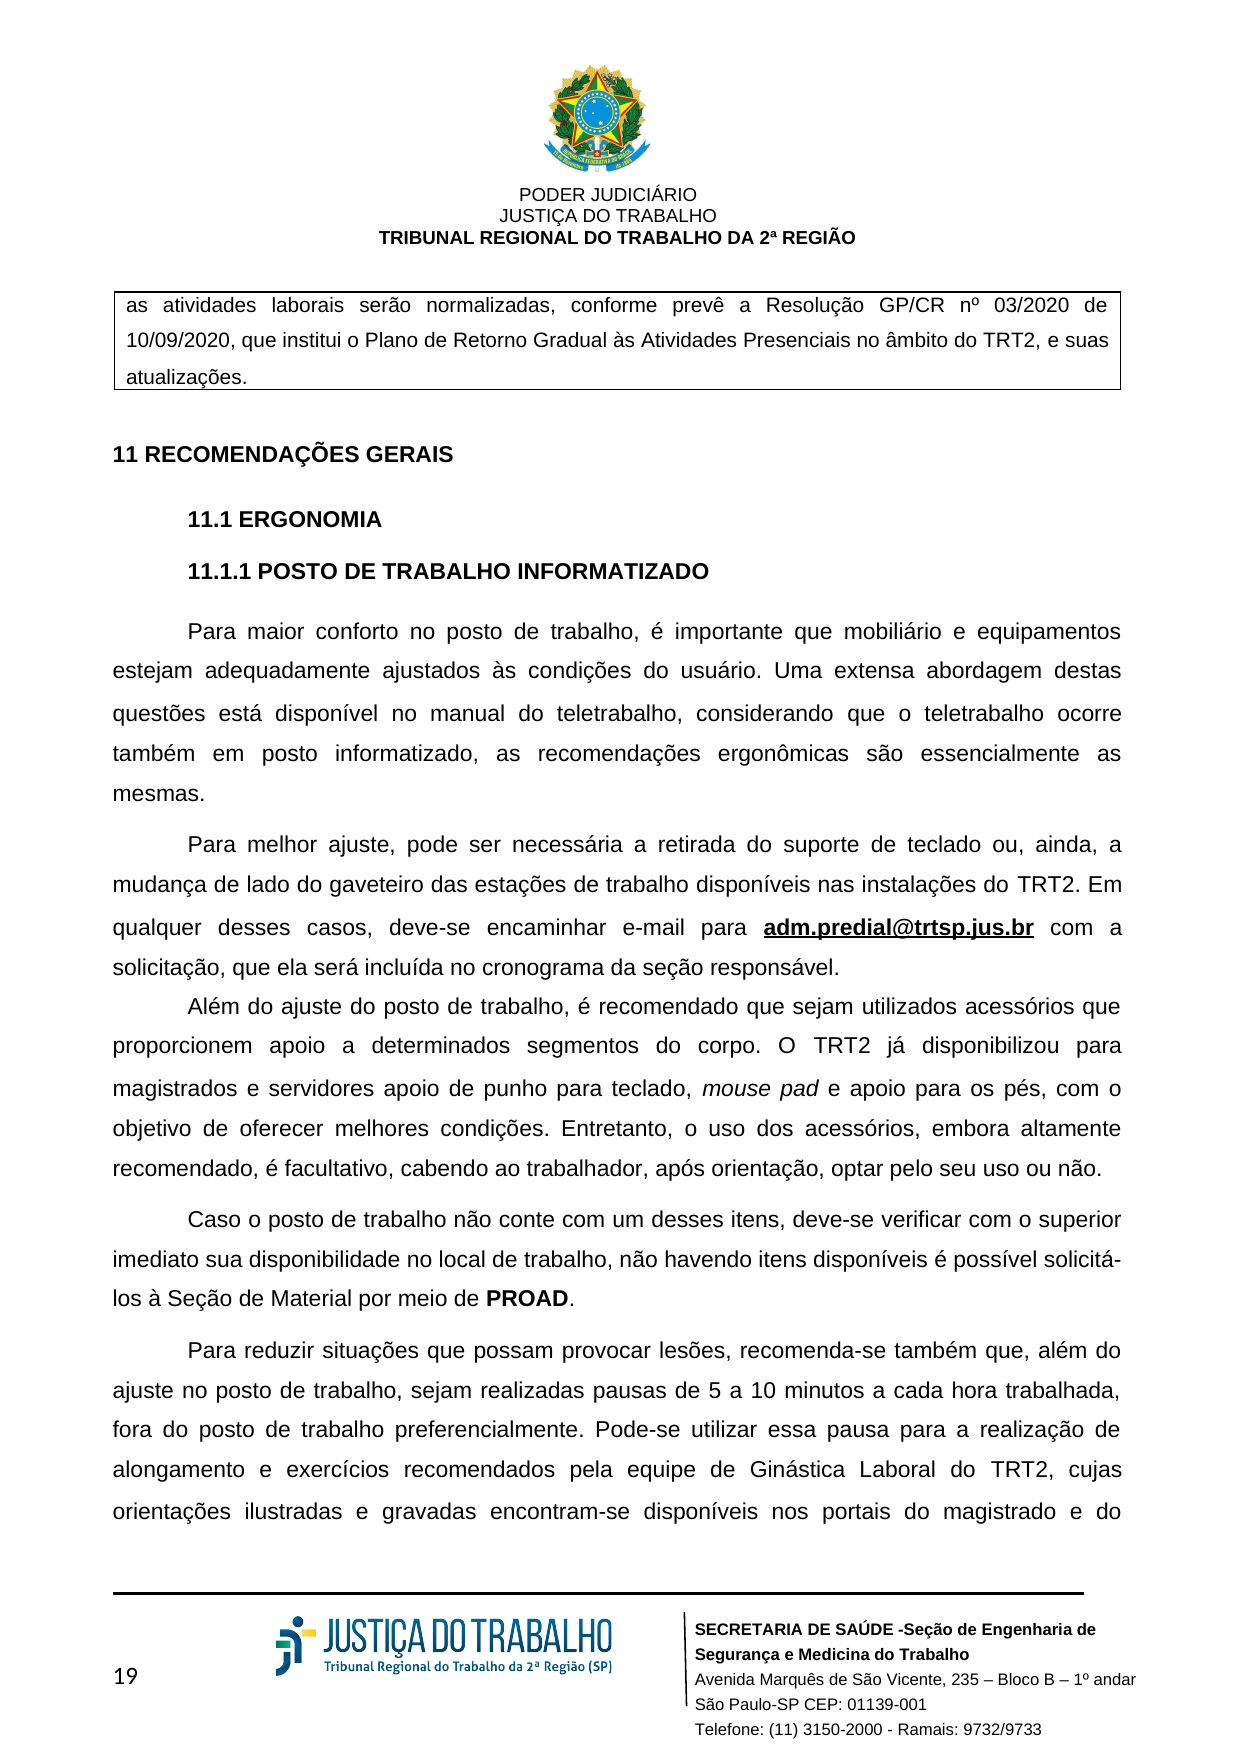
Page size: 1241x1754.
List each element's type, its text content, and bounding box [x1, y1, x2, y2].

text Para reduzir situações que possam provocar lesões, recomenda-se também que, além do ajuste no posto de trabalho, sejam realizadas pausas de 5 a 10 minutos a cada hora trabalhada, fora do posto de trabalho preferencialmente. Pode-se utilizar essa pausa para a realização de alongamento e exercícios recomendados pela equipe de Ginástica Laboral do TRT2, cujas orientações ilustradas e gravadas encontram-se disponíveis nos portais do magistrado e do [112, 1337, 1122, 1525]
text Para melhor ajuste, pode ser necessária a retirada do suporte de teclado ou, ainda, a mudança de lado do gaveteiro das estações de trabalho disponíveis nas instalações do TRT2. Em qualquer desses casos, deve-se encaminhar e-mail para adm.predial@trtsp.jus.br com a solicitação, que ela será incluída no cronograma da seção responsável. [112, 831, 1122, 980]
subtitle 11 RECOMENDAÇÕES GERAIS [112, 441, 1122, 468]
picture [543, 65, 650, 172]
table_cell as atividades laborais serão normalizadas, conforme prevê a Resolução GP/CR nº 03/2020 de 10/09/2020, que institui o Plano de Retorno Gradual às Atividades Presenciais no âmbito do TRT2, e suas atualizações. [115, 293, 1120, 388]
picture [276, 1616, 612, 1676]
subtitle 11.1.1 POSTO DE TRABALHO INFORMATIZADO [112, 558, 1122, 584]
text Para maior conforto no posto de trabalho, é importante que mobiliário e equipamentos estejam adequadamente ajustados às condições do usuário. Uma extensa abordagem destas questões está disponível no manual do teletrabalho, considerando que o teletrabalho ocorre também em posto informatizado, as recomendações ergonômicas são essencialmente as mesmas. [112, 618, 1122, 806]
text Caso o posto de trabalho não conte com um desses itens, deve-se verificar com o superior imediato sua disponibilidade no local de trabalho, não havendo itens disponíveis é possível solicitá-los à Seção de Material por meio de PROAD. [112, 1206, 1122, 1312]
text Além do ajuste do posto de trabalho, é recomendado que sejam utilizados acessórios que proporcionem apoio a determinados segmentos do corpo. O TRT2 já disponibilizou para magistrados e servidores apoio de punho para teclado, mouse pad e apoio para os pés, com o objetivo de oferecer melhores condições. Entretanto, o uso dos acessórios, embora altamente recomendado, é facultativo, cabendo ao trabalhador, após orientação, optar pelo seu uso ou não. [112, 993, 1122, 1181]
subtitle 11.1 ERGONOMIA [112, 506, 1122, 532]
